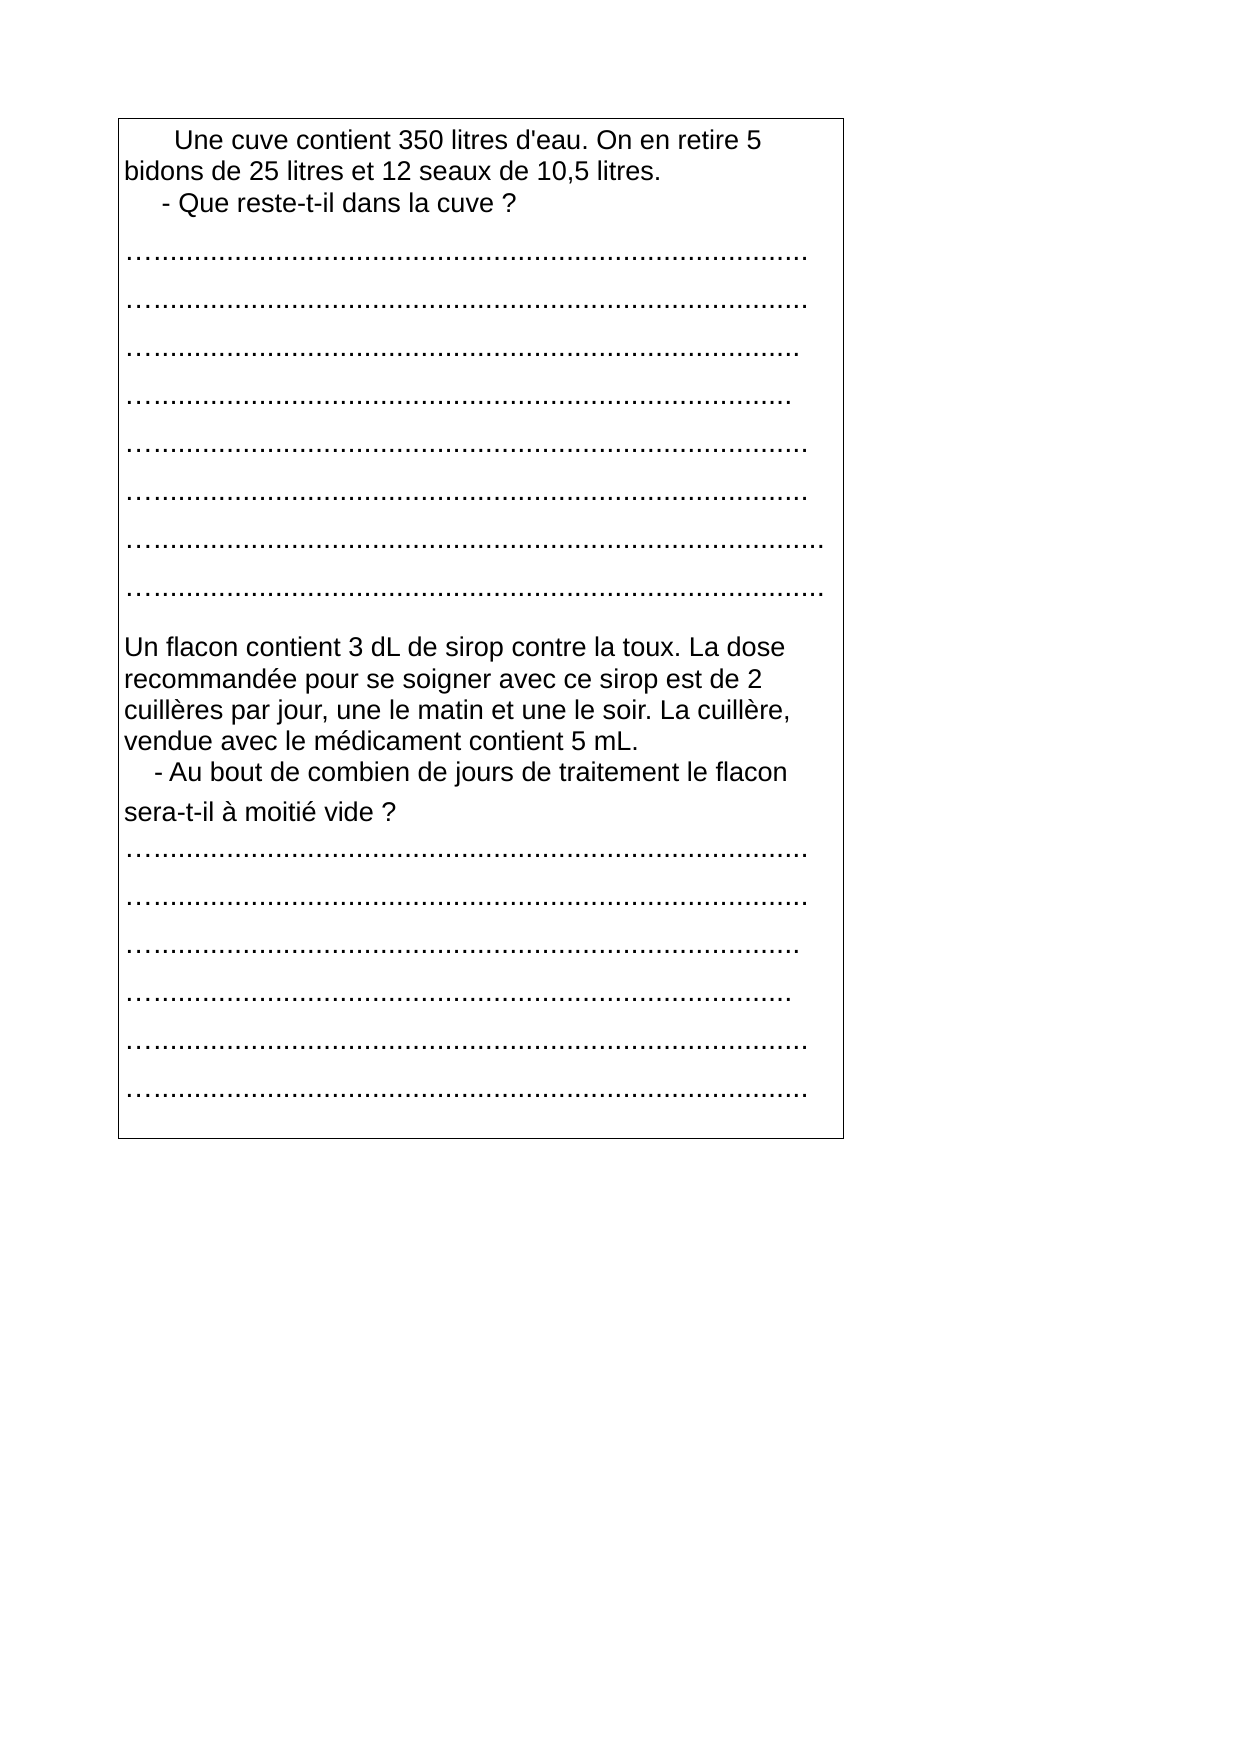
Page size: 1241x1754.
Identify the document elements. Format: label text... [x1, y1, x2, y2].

table_header Une cuve contient 350 litres d'eau. On en retire 5 bidons de 25 litres et 12 seaux de 10,5 litres. - Que reste-t-il dans la cuve ? …................................................................................. …................................................................................. …................................................................................ …............................................................................... …................................................................................. …................................................................................. …................................................................................... …................................................................................... Un flacon contient 3 dL de sirop contre la toux. La dose recommandée pour se soigner avec ce sirop est de 2 cuillères par jour, une le matin et une le soir. La cuillère, vendue avec le médicament contient 5 mL. - Au bout de combien de jours de traitement le flacon sera-t-il à moitié vide ? …................................................................................. …................................................................................. …................................................................................ …............................................................................... …................................................................................. …................................................................................. [119, 119, 843, 1138]
